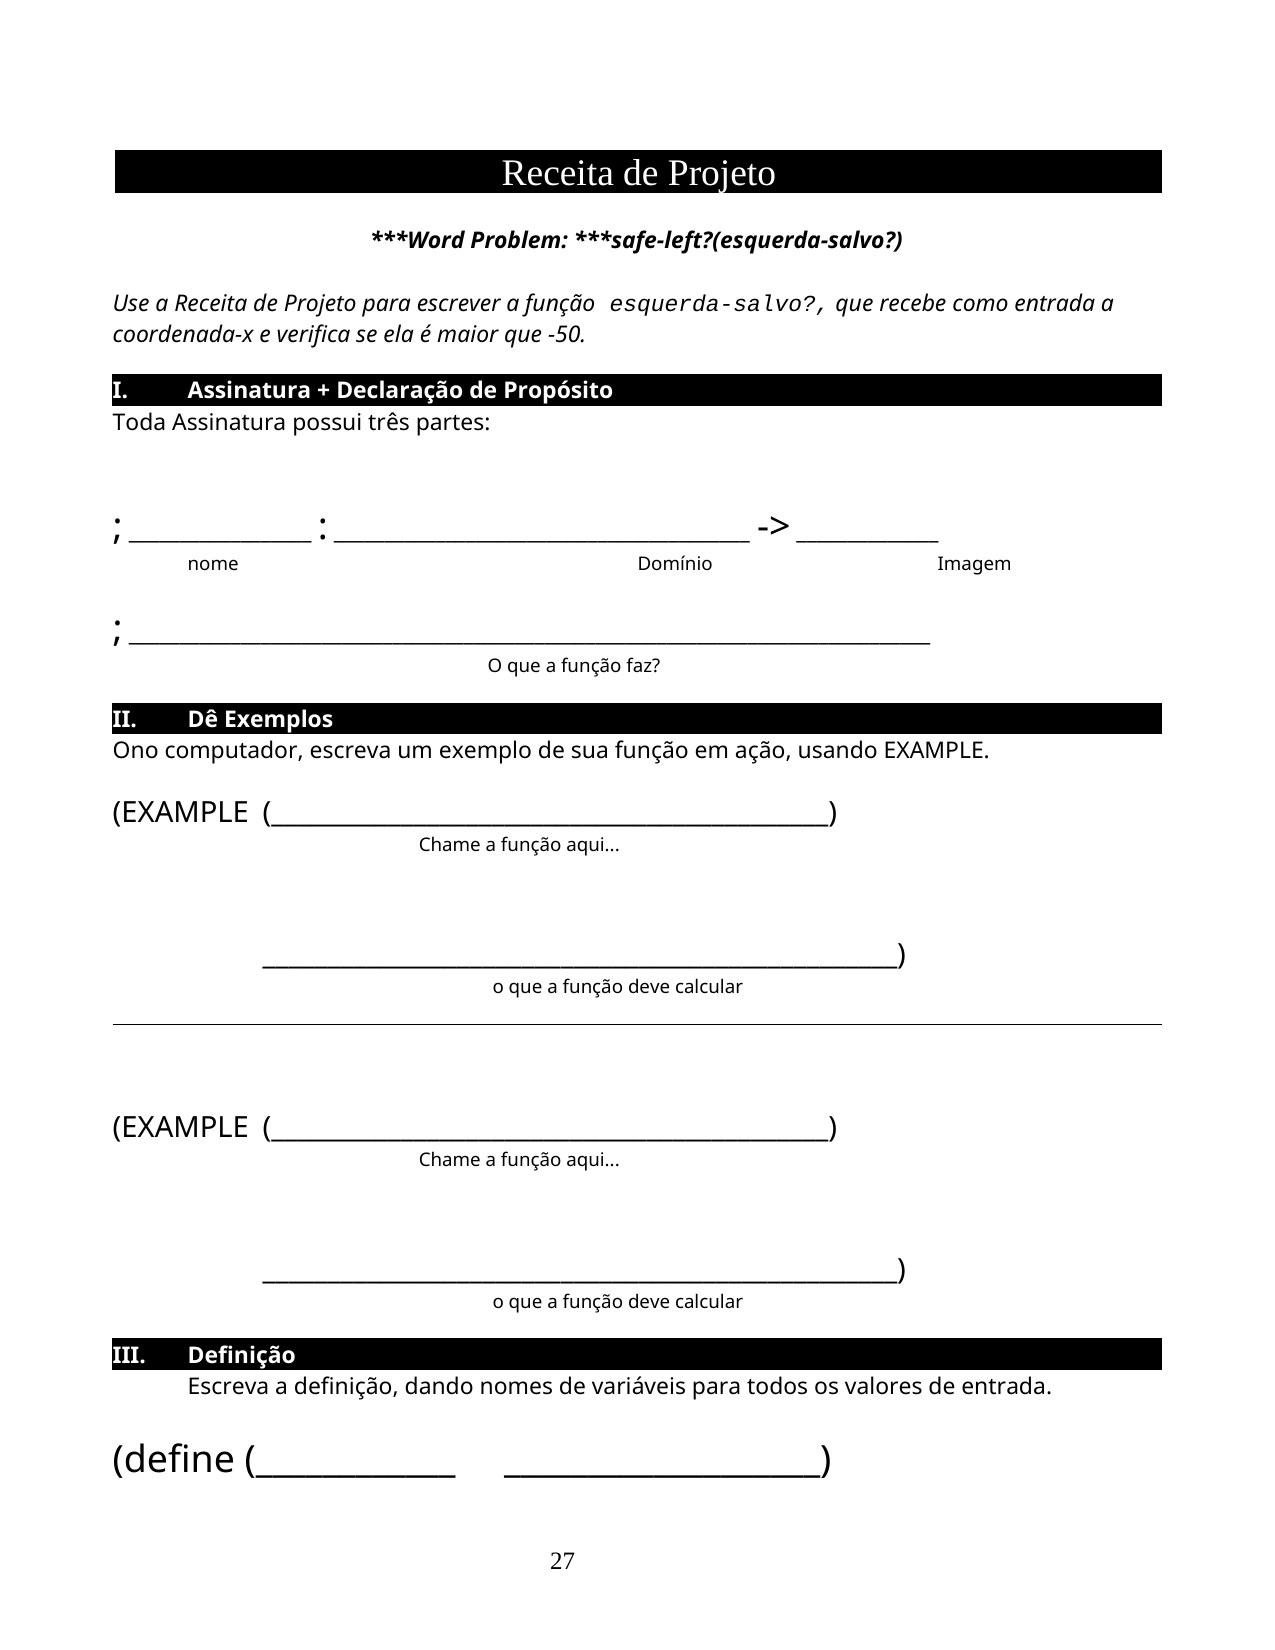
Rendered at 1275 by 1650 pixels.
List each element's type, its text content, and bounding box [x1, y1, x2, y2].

text nome Domínio Imagem [112, 551, 1162, 576]
text Toda Assinatura possui três partes: [112, 406, 1162, 437]
text o que a função deve calcular [487, 973, 1162, 998]
text _________________________________________________) [187, 933, 1162, 973]
text _________________________________________________) [187, 1248, 1162, 1288]
text Use a Receita de Projeto para escrever a função esquerda-salvo?, que recebe como entrada a coordenada-x e verifica se ela é maior que -50. [112, 287, 1162, 349]
list Escreva a definição, dando nomes de variáveis para todos os valores de entrada. [150, 1370, 1162, 1401]
text ***Word Problem: ***safe-left?(esquerda-salvo?) [112, 224, 1162, 256]
text (define (____________ ___________________) [112, 1432, 1162, 1483]
subtitle Dê Exemplos [112, 703, 1162, 734]
text O que a função faz? [112, 653, 1162, 678]
text (EXAMPLE (___________________________________________) [112, 1107, 1162, 1146]
subtitle Receita de Projeto [115, 150, 1162, 193]
text Ono computador, escreva um exemplo de sua função em ação, usando EXAMPLE. [112, 734, 1162, 766]
subtitle Assinatura + Declaração de Propósito [112, 374, 1162, 406]
subtitle Definição [112, 1338, 1162, 1370]
text ; __________________ : _________________________________________ -> ______________ [112, 499, 1162, 551]
text Chame a função aqui... [337, 1146, 1162, 1172]
text Chame a função aqui... [337, 831, 1162, 857]
text ; _______________________________________________________________________________ [112, 602, 1162, 653]
text o que a função deve calcular [487, 1288, 1162, 1313]
text (EXAMPLE (___________________________________________) [112, 792, 1162, 831]
